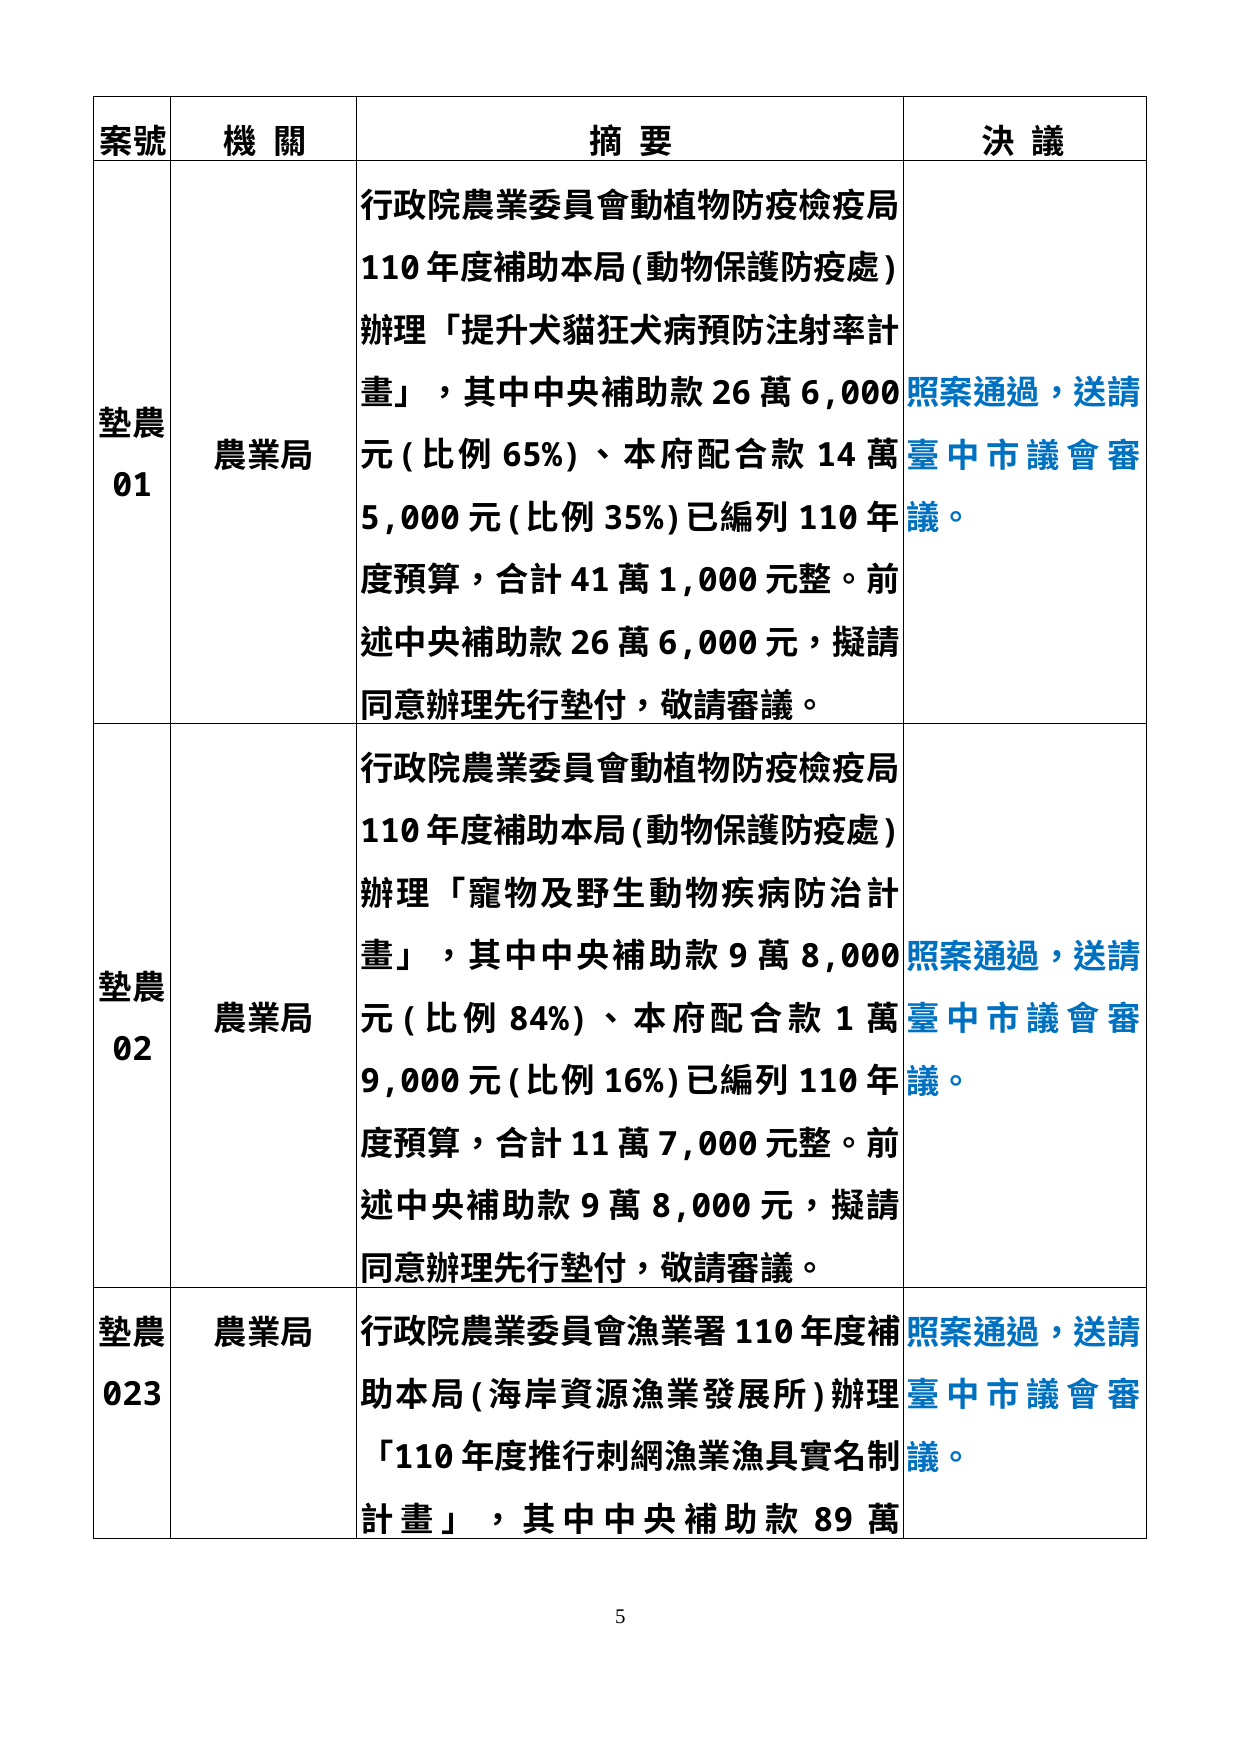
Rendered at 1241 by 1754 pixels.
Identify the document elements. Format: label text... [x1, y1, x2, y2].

table_cell 行政院農業委員會漁業署110年度補助本局(海岸資源漁業發展所)辦理「110年度推行刺網漁業漁具實名制計畫」，其中中央補助款89萬 [357, 1288, 903, 1538]
table_cell 照案通過，送請臺中市議會審議。 [904, 161, 1146, 723]
table_header 案號 [94, 97, 170, 160]
table_cell 墊農01 [94, 161, 170, 723]
table_cell 農業局 [171, 724, 356, 1287]
table_cell 照案通過，送請臺中市議會審議。 [904, 724, 1146, 1287]
table_cell 農業局 [171, 161, 356, 723]
table_header 機 關 [171, 97, 356, 160]
table_cell 行政院農業委員會動植物防疫檢疫局110年度補助本局(動物保護防疫處)辦理「提升犬貓狂犬病預防注射率計畫」，其中中央補助款26萬6,000元(比例65%)、本府配合款14萬5,000元(比例35%)已編列110年度預算，合計41萬1,000元整。前述中央補助款26萬6,000元，擬請同意辦理先行墊付，敬請審議。 [357, 161, 903, 723]
table_cell 照案通過，送請臺中市議會審議。 [904, 1288, 1146, 1538]
table_cell 墊農023 [94, 1288, 170, 1538]
table_cell 農業局 [171, 1288, 356, 1538]
table_header 摘 要 [357, 97, 903, 160]
table_header 決 議 [904, 97, 1146, 160]
table_cell 墊農02 [94, 724, 170, 1287]
table_cell 行政院農業委員會動植物防疫檢疫局110年度補助本局(動物保護防疫處)辦理「寵物及野生動物疾病防治計畫」，其中中央補助款9萬8,000元(比例84%)、本府配合款1萬9,000元(比例16%)已編列110年度預算，合計11萬7,000元整。前述中央補助款9萬8,000元，擬請同意辦理先行墊付，敬請審議。 [357, 724, 903, 1287]
